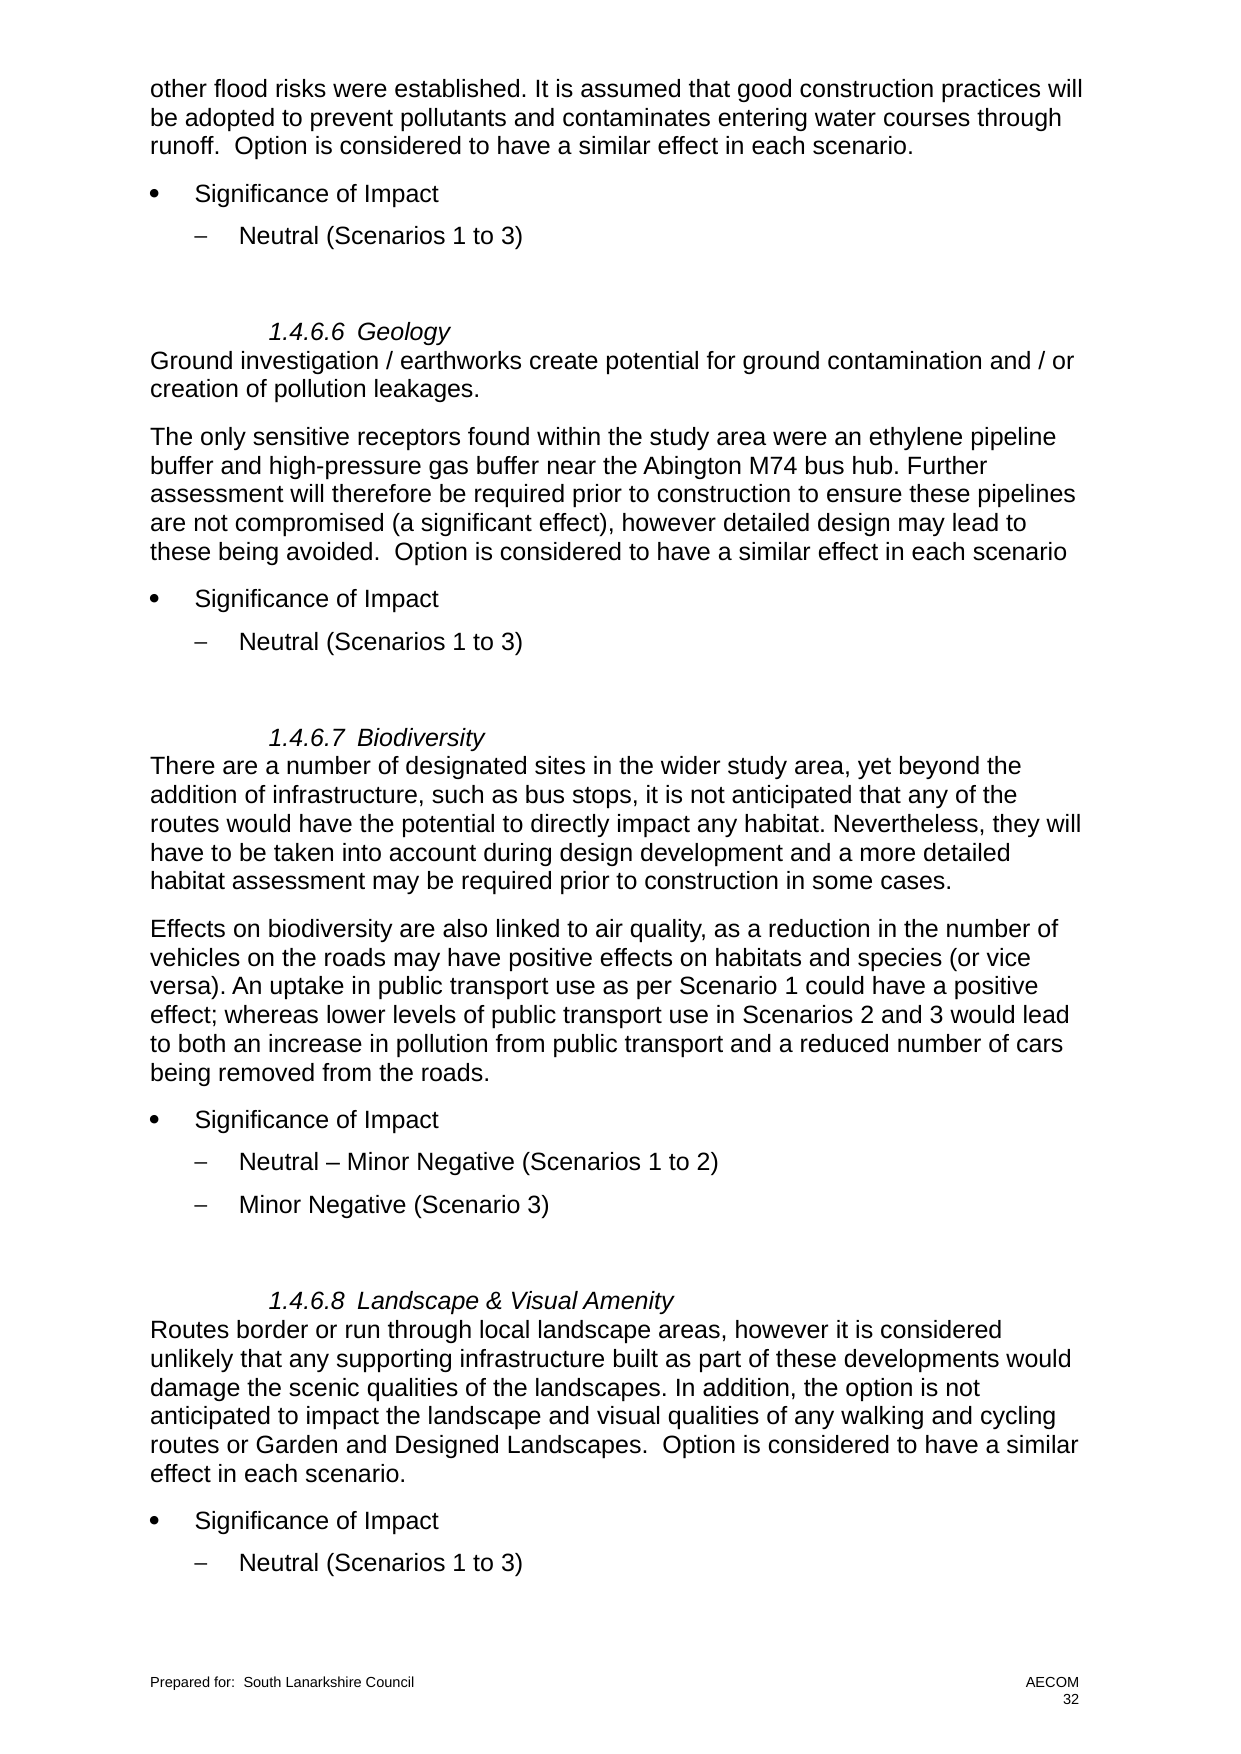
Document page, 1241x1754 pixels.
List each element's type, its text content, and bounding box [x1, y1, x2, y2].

list Significance of Impact [150, 584, 1090, 613]
list Minor Negative (Scenario 3) [194, 1189, 1090, 1220]
subtitle Landscape & Visual Amenity [268, 1286, 1090, 1315]
subtitle Biodiversity [268, 723, 1090, 751]
list Neutral – Minor Negative (Scenarios 1 to 2) [194, 1146, 1090, 1177]
text The only sensitive receptors found within the study area were an ethylene pipeline buffer and high-pressure gas buffer near the Abington M74 bus hub. Further assessment will therefore be required prior to construction to ensure these pipelines are not compromised (a significant effect), however detailed design may lead to these being avoided. Option is considered to have a similar effect in each scenario [150, 422, 1090, 566]
list Significance of Impact [150, 1105, 1090, 1134]
list Significance of Impact [150, 1506, 1090, 1535]
text other flood risks were established. It is assumed that good construction practices will be adopted to prevent pollutants and contaminates entering water courses through runoff. Option is considered to have a similar effect in each scenario. [150, 74, 1090, 160]
text Effects on biodiversity are also linked to air quality, as a reduction in the number of vehicles on the roads may have positive effects on habitats and species (or vice versa). An uptake in public transport use as per Scenario 1 could have a positive effect; whereas lower levels of public transport use in Scenarios 2 and 3 would lead to both an increase in pollution from public transport and a reduced number of cars being removed from the roads. [150, 914, 1090, 1086]
list Neutral (Scenarios 1 to 3) [194, 1548, 1090, 1578]
list Neutral (Scenarios 1 to 3) [194, 626, 1090, 656]
list Significance of Impact [150, 179, 1090, 208]
text Ground investigation / earthworks create potential for ground contamination and / or creation of pollution leakages. [150, 346, 1090, 403]
text Routes border or run through local landscape areas, however it is considered unlikely that any supporting infrastructure built as part of these developments would damage the scenic qualities of the landscapes. In addition, the option is not anticipated to impact the landscape and visual qualities of any walking and cycling routes or Garden and Designed Landscapes. Option is considered to have a similar effect in each scenario. [150, 1315, 1090, 1487]
text There are a number of designated sites in the wider study area, yet beyond the addition of infrastructure, such as bus stops, it is not anticipated that any of the routes would have the potential to directly impact any habitat. Nevertheless, they will have to be taken into account during design development and a more detailed habitat assessment may be required prior to construction in some cases. [150, 751, 1090, 895]
list Neutral (Scenarios 1 to 3) [194, 220, 1090, 251]
subtitle Geology [268, 317, 1090, 346]
